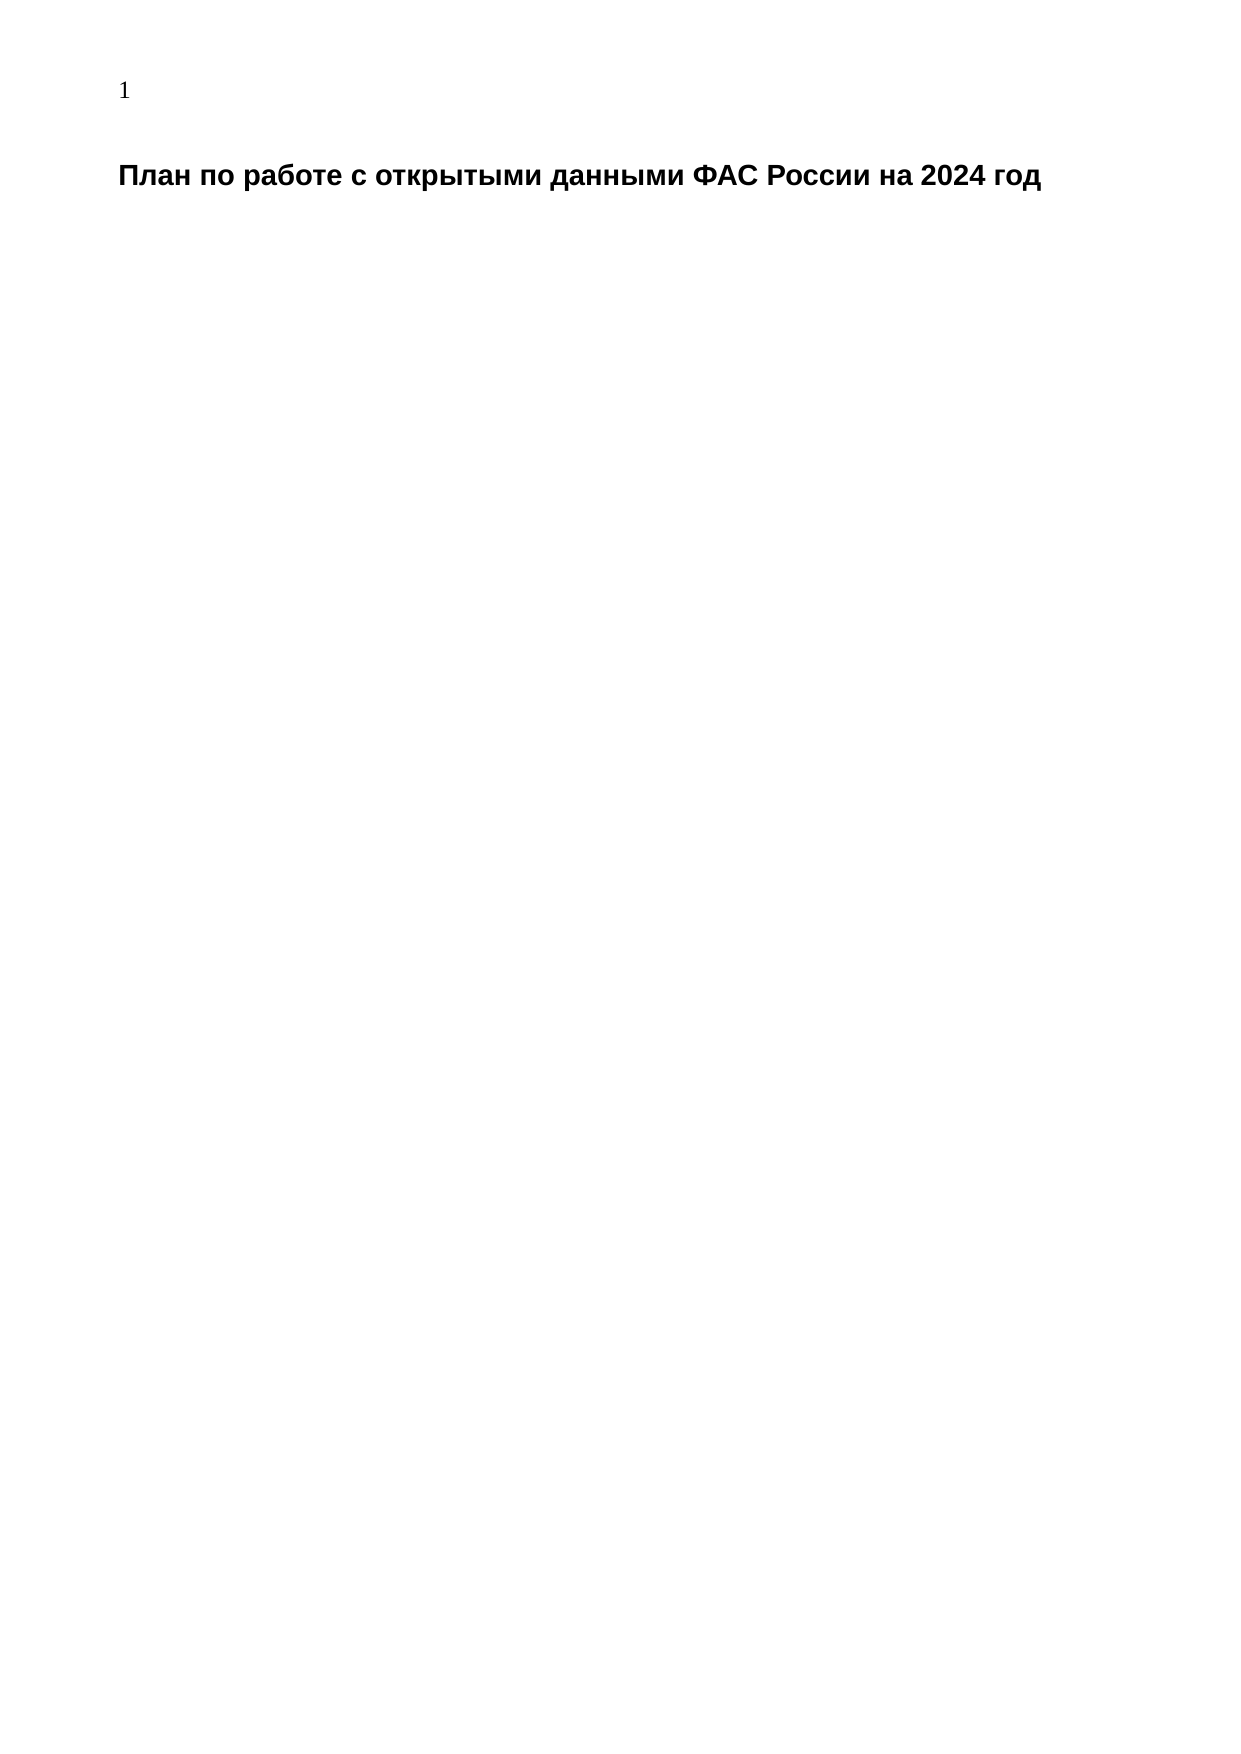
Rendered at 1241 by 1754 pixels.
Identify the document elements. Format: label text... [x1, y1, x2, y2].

subtitle План по работе с открытыми данными ФАС России на 2024 год [118, 157, 1122, 191]
